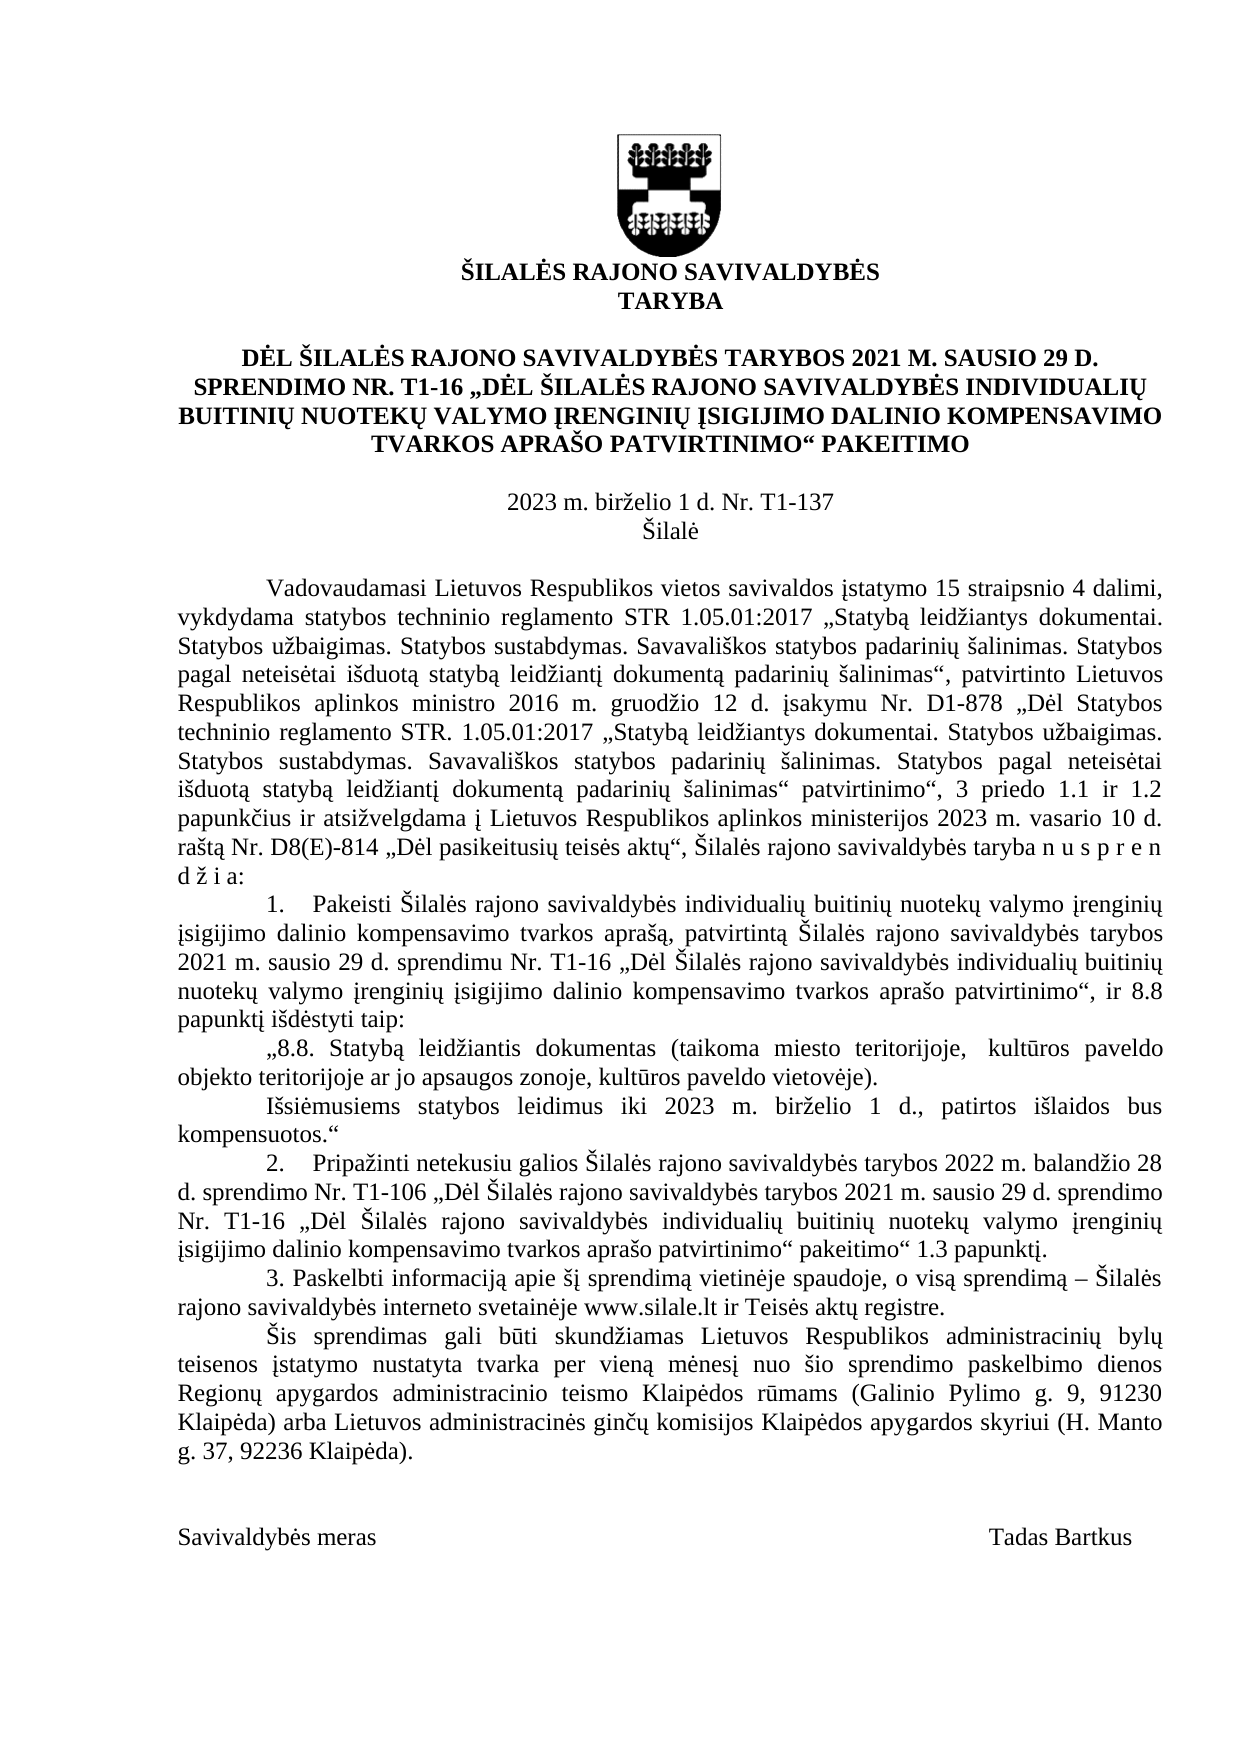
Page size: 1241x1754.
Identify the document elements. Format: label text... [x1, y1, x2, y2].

text ŠILALĖS RAJONO SAVIVALDYBĖS [177, 257, 1163, 286]
text Išsiėmusiems statybos leidimus iki 2023 m. birželio 1 d., patirtos išlaidos bus kompensuotos.“ [177, 1091, 1163, 1148]
text Savivaldybės meras Tadas Bartkus [177, 1522, 1163, 1551]
text 2. Pripažinti netekusiu galios Šilalės rajono savivaldybės tarybos 2022 m. balandžio 28 d. sprendimo Nr. T1-106 „Dėl Šilalės rajono savivaldybės tarybos 2021 m. sausio 29 d. sprendimo Nr. T1-16 „Dėl Šilalės rajono savivaldybės individualių buitinių nuotekų valymo įrenginių įsigijimo dalinio kompensavimo tvarkos aprašo patvirtinimo“ pakeitimo“ 1.3 papunktį. [177, 1148, 1163, 1263]
text DĖL ŠILALĖS RAJONO SAVIVALDYBĖS TARYBOS 2021 M. SAUSIO 29 D. SPRENDIMO NR. T1-16 „DĖL ŠILALĖS RAJONO SAVIVALDYBĖS INDIVIDUALIŲ BUITINIŲ NUOTEKŲ VALYMO ĮRENGINIŲ ĮSIGIJIMO DALINIO KOMPENSAVIMO TVARKOS APRAŠO PATVIRTINIMO“ PAKEITIMO [177, 343, 1163, 458]
text „8.8. Statybą leidžiantis dokumentas (taikoma miesto teritorijoje, kultūros paveldo objekto teritorijoje ar jo apsaugos zonoje, kultūros paveldo vietovėje). [177, 1033, 1163, 1091]
text Vadovaudamasi Lietuvos Respublikos vietos savivaldos įstatymo 15 straipsnio 4 dalimi, vykdydama statybos techninio reglamento STR 1.05.01:2017 „Statybą leidžiantys dokumentai. Statybos užbaigimas. Statybos sustabdymas. Savavališkos statybos padarinių šalinimas. Statybos pagal neteisėtai išduotą statybą leidžiantį dokumentą padarinių šalinimas“, patvirtinto Lietuvos Respublikos aplinkos ministro 2016 m. gruodžio 12 d. įsakymu Nr. D1-878 „Dėl Statybos techninio reglamento STR. 1.05.01:2017 „Statybą leidžiantys dokumentai. Statybos užbaigimas. Statybos sustabdymas. Savavališkos statybos padarinių šalinimas. Statybos pagal neteisėtai išduotą statybą leidžiantį dokumentą padarinių šalinimas“ patvirtinimo“, 3 priedo 1.1 ir 1.2 papunkčius ir atsižvelgdama į Lietuvos Respublikos aplinkos ministerijos 2023 m. vasario 10 d. raštą Nr. D8(E)-814 „Dėl pasikeitusių teisės aktų“, Šilalės rajono savivaldybės taryba n u s p r e n d ž i a: [177, 573, 1163, 889]
text 3. Paskelbti informaciją apie šį sprendimą vietinėje spaudoje, o visą sprendimą – Šilalės rajono savivaldybės interneto svetainėje www.silale.lt ir Teisės aktų registre. [177, 1263, 1163, 1321]
text Šis sprendimas gali būti skundžiamas Lietuvos Respublikos administracinių bylų teisenos įstatymo nustatyta tvarka per vieną mėnesį nuo šio sprendimo paskelbimo dienos Regionų apygardos administracinio teismo Klaipėdos rūmams (Galinio Pylimo g. 9, 91230 Klaipėda) arba Lietuvos administracinės ginčų komisijos Klaipėdos apygardos skyriui (H. Manto g. 37, 92236 Klaipėda). [177, 1321, 1163, 1464]
text TARYBA [177, 286, 1163, 314]
text 1. Pakeisti Šilalės rajono savivaldybės individualių buitinių nuotekų valymo įrenginių įsigijimo dalinio kompensavimo tvarkos aprašą, patvirtintą Šilalės rajono savivaldybės tarybos 2021 m. sausio 29 d. sprendimu Nr. T1-16 „Dėl Šilalės rajono savivaldybės individualių buitinių nuotekų valymo įrenginių įsigijimo dalinio kompensavimo tvarkos aprašo patvirtinimo“, ir 8.8 papunktį išdėstyti taip: [177, 889, 1163, 1033]
text Šilalė [177, 516, 1163, 544]
text 2023 m. birželio 1 d. Nr. T1-137 [177, 487, 1163, 516]
